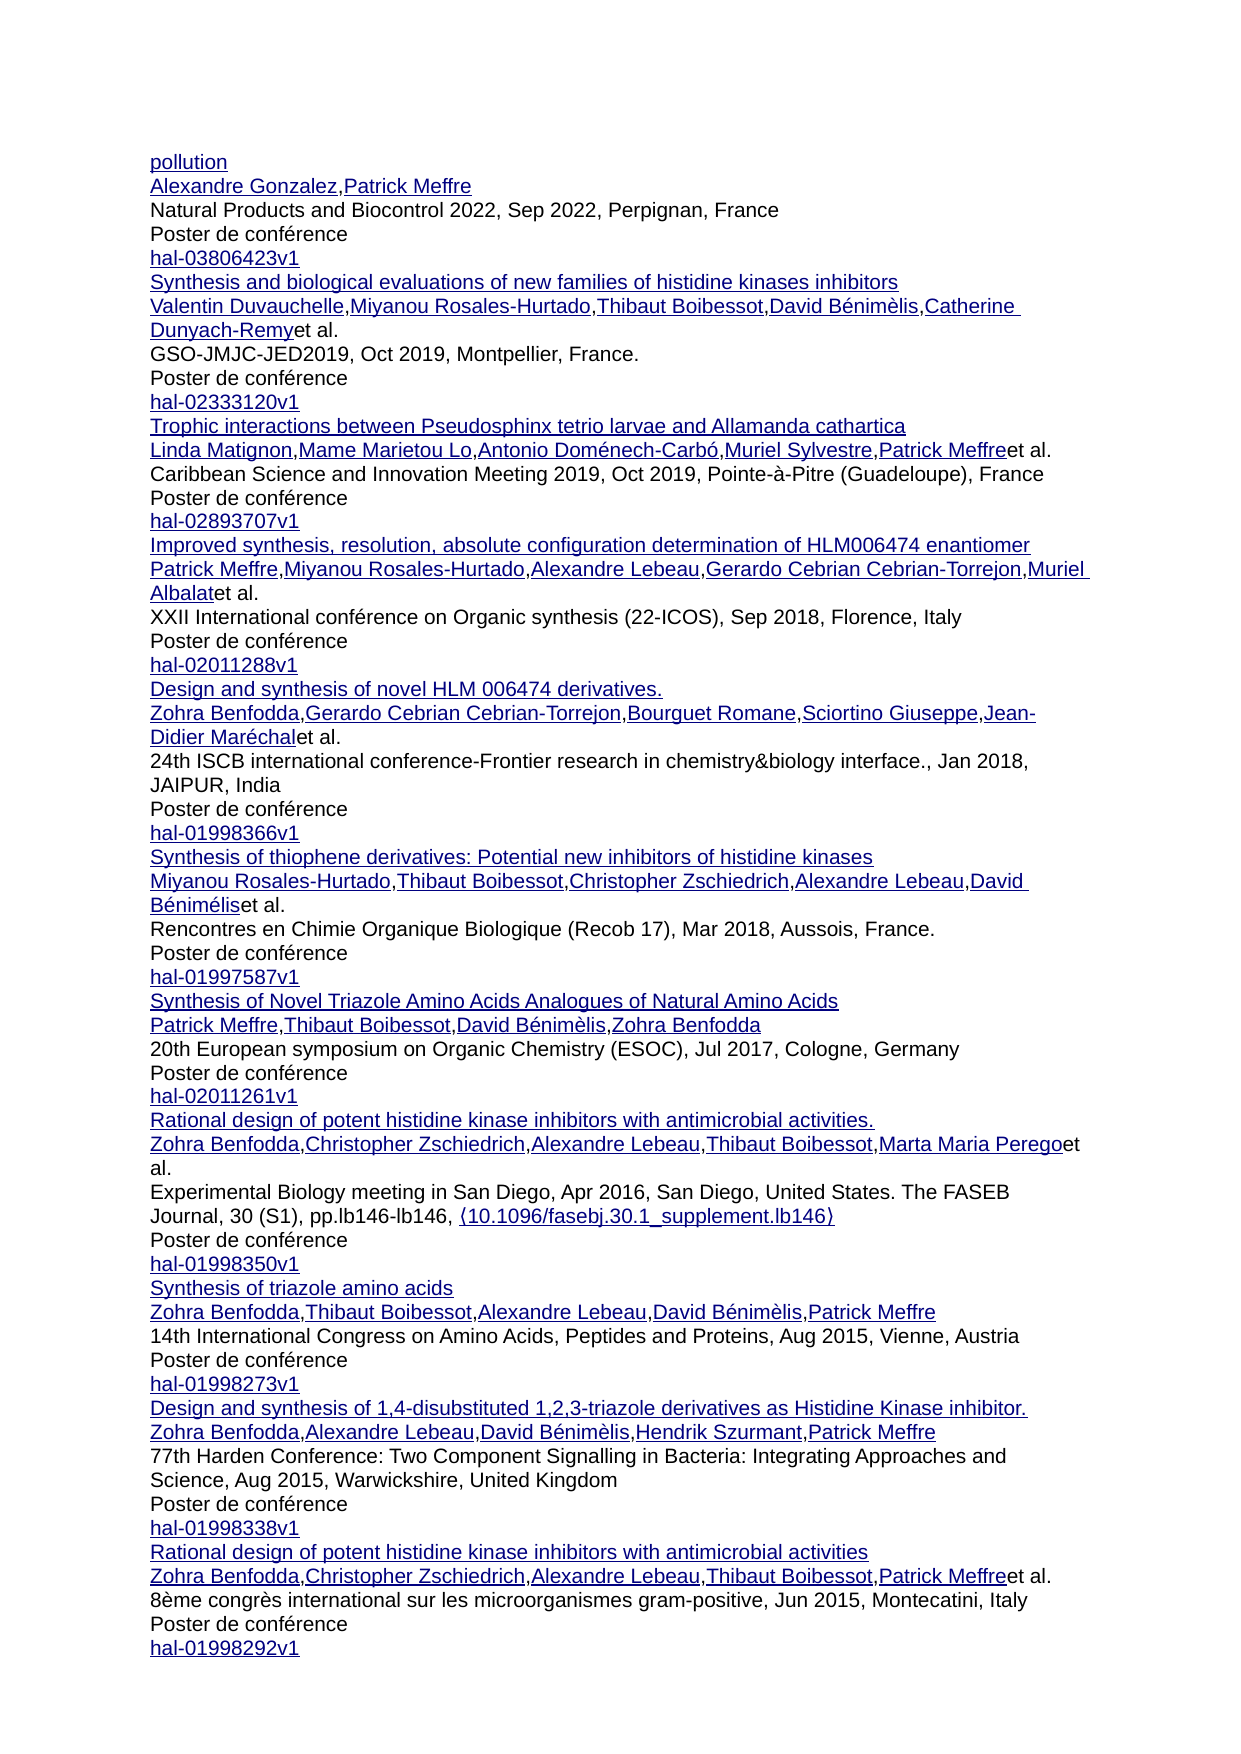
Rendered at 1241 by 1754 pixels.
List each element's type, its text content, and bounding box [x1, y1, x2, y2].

table_cell Synthesis of thiophene derivatives: Potential new inhibitors of histidine kinases Miyanou Rosales-Hurtado,Thibaut Boibessot,Christopher Zschiedrich,Alexandre Lebeau,David Béniméliset al. Rencontres en Chimie Organique Biologique (Recob 17), Mar 2018, Aussois, France. Poster de conférence hal-01997587v1 [150, 845, 1090, 988]
table_cell Rational design of potent histidine kinase inhibitors with antimicrobial activities Zohra Benfodda,Christopher Zschiedrich,Alexandre Lebeau,Thibaut Boibessot,Patrick Meffreet al. 8ème congrès international sur les microorganismes gram-positive, Jun 2015, Montecatini, Italy Poster de conférence hal-01998292v1 [150, 1540, 1090, 1659]
table_cell Design and synthesis of novel HLM 006474 derivatives. Zohra Benfodda,Gerardo Cebrian Cebrian-Torrejon,Bourguet Romane,Sciortino Giuseppe,Jean-Didier Maréchalet al. 24th ISCB international conference-Frontier research in chemistry&biology interface., Jan 2018, JAIPUR, India Poster de conférence hal-01998366v1 [150, 677, 1090, 845]
table_cell Synthesis of Novel Triazole Amino Acids Analogues of Natural Amino Acids Patrick Meffre,Thibaut Boibessot,David Bénimèlis,Zohra Benfodda 20th European symposium on Organic Chemistry (ESOC), Jul 2017, Cologne, Germany Poster de conférence hal-02011261v1 [150, 989, 1090, 1108]
table_cell Rational design of potent histidine kinase inhibitors with antimicrobial activities. Zohra Benfodda,Christopher Zschiedrich,Alexandre Lebeau,Thibaut Boibessot,Marta Maria Peregoet al. Experimental Biology meeting in San Diego, Apr 2016, San Diego, United States. The FASEB Journal, 30 (S1), pp.lb146-lb146, ⟨10.1096/fasebj.30.1_supplement.lb146⟩ Poster de conférence hal-01998350v1 [150, 1108, 1090, 1276]
table_cell Trophic interactions between Pseudosphinx tetrio larvae and Allamanda cathartica Linda Matignon,Mame Marietou Lo,Antonio Doménech-Carbó,Muriel Sylvestre,Patrick Meffreet al. Caribbean Science and Innovation Meeting 2019, Oct 2019, Pointe-à-Pitre (Guadeloupe), France Poster de conférence hal-02893707v1 [150, 414, 1090, 533]
table_cell Study of the bio monitoring potential of acclimated Tillandsia species in Occitanie for metal air pollution Alexandre Gonzalez,Patrick Meffre Natural Products and Biocontrol 2022, Sep 2022, Perpignan, France Poster de conférence hal-03806423v1 [150, 150, 1090, 270]
table_cell Synthesis of triazole amino acids Zohra Benfodda,Thibaut Boibessot,Alexandre Lebeau,David Bénimèlis,Patrick Meffre 14th International Congress on Amino Acids, Peptides and Proteins, Aug 2015, Vienne, Austria Poster de conférence hal-01998273v1 [150, 1276, 1090, 1396]
table_cell Design and synthesis of 1,4-disubstituted 1,2,3-triazole derivatives as Histidine Kinase inhibitor. Zohra Benfodda,Alexandre Lebeau,David Bénimèlis,Hendrik Szurmant,Patrick Meffre 77th Harden Conference: Two Component Signalling in Bacteria: Integrating Approaches and Science, Aug 2015, Warwickshire, United Kingdom Poster de conférence hal-01998338v1 [150, 1396, 1090, 1539]
table_cell Improved synthesis, resolution, absolute configuration determination of HLM006474 enantiomer Patrick Meffre,Miyanou Rosales-Hurtado,Alexandre Lebeau,Gerardo Cebrian Cebrian-Torrejon,Muriel Albalatet al. XXII International conférence on Organic synthesis (22-ICOS), Sep 2018, Florence, Italy Poster de conférence hal-02011288v1 [150, 533, 1090, 677]
table_cell Synthesis and biological evaluations of new families of histidine kinases inhibitors Valentin Duvauchelle,Miyanou Rosales-Hurtado,Thibaut Boibessot,David Bénimèlis,Catherine Dunyach-Remyet al. GSO-JMJC-JED2019, Oct 2019, Montpellier, France. Poster de conférence hal-02333120v1 [150, 270, 1090, 413]
